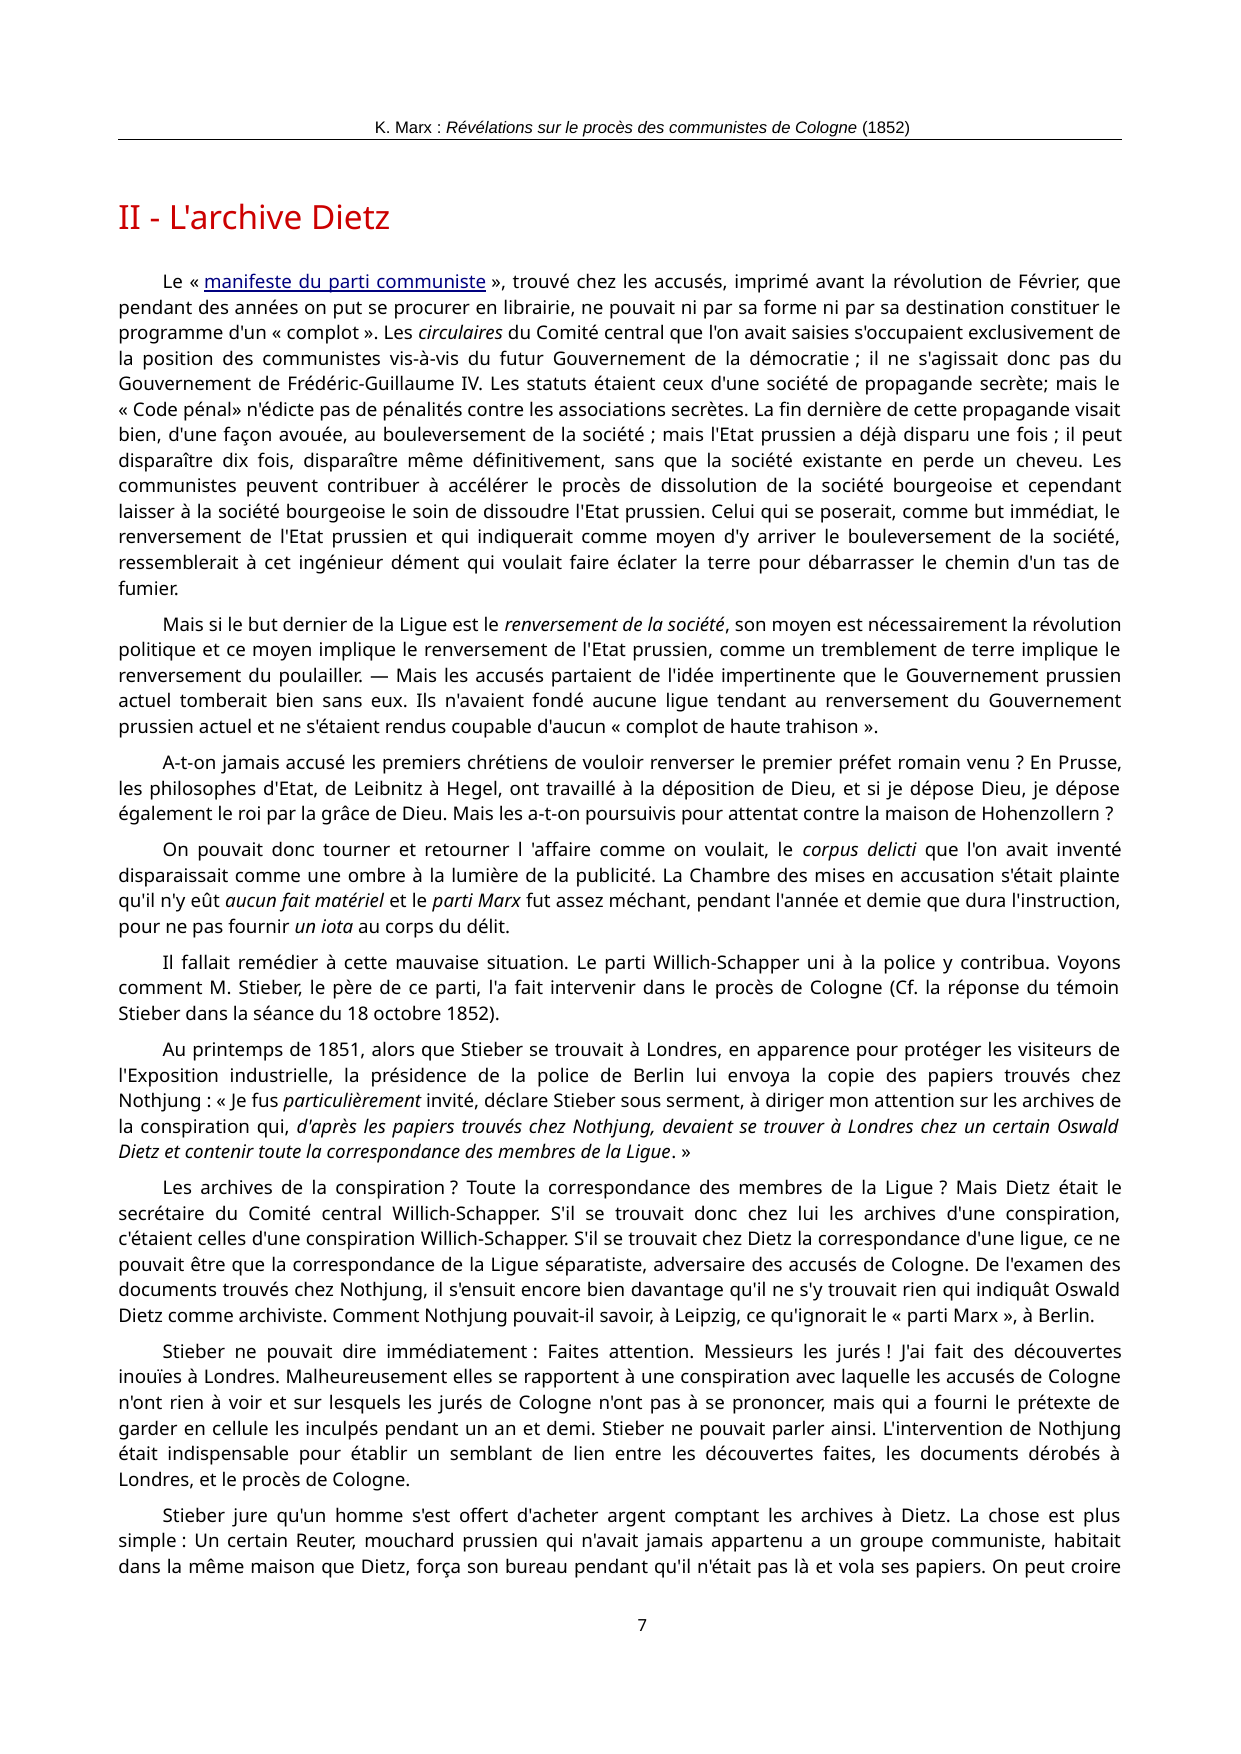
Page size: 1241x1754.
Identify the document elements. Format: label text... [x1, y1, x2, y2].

subtitle II - L'archive Dietz [118, 194, 1122, 239]
text On pouvait donc tourner et retourner l 'affaire comme on voulait, le corpus delicti que l'on avait inventé disparaissait comme une ombre à la lumière de la publicité. La Chambre des mises en accusation s'était plainte qu'il n'y eût aucun fait matériel et le parti Marx fut assez méchant, pendant l'année et demie que dura l'instruction, pour ne pas fournir un iota au corps du délit. [118, 836, 1122, 938]
text Il fallait remédier à cette mauvaise situation. Le parti Willich-Schapper uni à la police y contribua. Voyons comment M. Stieber, le père de ce parti, l'a fait intervenir dans le procès de Cologne (Cf. la réponse du témoin Stieber dans la séance du 18 octobre 1852). [118, 949, 1122, 1026]
text Les archives de la conspiration ? Toute la correspondance des membres de la Ligue ? Mais Dietz était le secrétaire du Comité central Willich-Schapper. S'il se trouvait donc chez lui les archives d'une conspiration, c'étaient celles d'une conspiration Willich-Schapper. S'il se trouvait chez Dietz la correspondance d'une ligue, ce ne pouvait être que la correspondance de la Ligue séparatiste, adversaire des accusés de Cologne. De l'examen des documents trouvés chez Nothjung, il s'ensuit encore bien davantage qu'il ne s'y trouvait rien qui indiquât Oswald Dietz comme archiviste. Comment Nothjung pouvait-il savoir, à Leipzig, ce qu'ignorait le « parti Marx », à Berlin. [118, 1174, 1122, 1328]
text Au printemps de 1851, alors que Stieber se trouvait à Londres, en apparence pour protéger les visiteurs de l'Exposition industrielle, la présidence de la police de Berlin lui envoya la copie des papiers trouvés chez Nothjung : « Je fus particulièrement invité, déclare Stieber sous serment, à diriger mon attention sur les archives de la conspiration qui, d'après les papiers trouvés chez Nothjung, devaient se trouver à Londres chez un certain Oswald Dietz et contenir toute la correspondance des membres de la Ligue. » [118, 1036, 1122, 1164]
text Stieber ne pouvait dire immédiatement : Faites attention. Messieurs les jurés ! J'ai fait des découvertes inouïes à Londres. Malheureusement elles se rapportent à une conspiration avec laquelle les accusés de Cologne n'ont rien à voir et sur lesquels les jurés de Cologne n'ont pas à se prononcer, mais qui a fourni le prétexte de garder en cellule les inculpés pendant un an et demi. Stieber ne pouvait parler ainsi. L'intervention de Nothjung était indispensable pour établir un semblant de lien entre les découvertes faites, les documents dérobés à Londres, et le procès de Cologne. [118, 1338, 1122, 1491]
text A-t-on jamais accusé les premiers chrétiens de vouloir renverser le premier préfet romain venu ? En Prusse, les philosophes d'Etat, de Leibnitz à Hegel, ont travaillé à la déposition de Dieu, et si je dépose Dieu, je dépose également le roi par la grâce de Dieu. Mais les a-t-on poursuivis pour attentat contre la maison de Hohenzollern ? [118, 749, 1122, 826]
text Mais si le but dernier de la Ligue est le renversement de la société, son moyen est nécessairement la révolution politique et ce moyen implique le renversement de l'Etat prussien, comme un tremblement de terre implique le renversement du poulailler. — Mais les accusés partaient de l'idée impertinente que le Gouvernement prussien actuel tomberait bien sans eux. Ils n'avaient fondé aucune ligue tendant au renversement du Gouvernement prussien actuel et ne s'étaient rendus coupable d'aucun « complot de haute trahison ». [118, 611, 1122, 739]
text Le « manifeste du parti communiste », trouvé chez les accusés, imprimé avant la révolution de Février, que pendant des années on put se procurer en librairie, ne pouvait ni par sa forme ni par sa destination constituer le programme d'un « complot ». Les circulaires du Comité central que l'on avait saisies s'occupaient exclusivement de la position des communistes vis-à-vis du futur Gouvernement de la démocratie ; il ne s'agissait donc pas du Gouvernement de Frédéric-Guillaume IV. Les statuts étaient ceux d'une société de propagande secrète; mais le « Code pénal» n'édicte pas de pénalités contre les associations secrètes. La fin dernière de cette propagande visait bien, d'une façon avouée, au bouleversement de la société ; mais l'Etat prussien a déjà disparu une fois ; il peut disparaître dix fois, disparaître même définitivement, sans que la société existante en perde un cheveu. Les communistes peuvent contribuer à accélérer le procès de dissolution de la société bourgeoise et cependant laisser à la société bourgeoise le soin de dissoudre l'Etat prussien. Celui qui se poserait, comme but immédiat, le renversement de l'Etat prussien et qui indiquerait comme moyen d'y arriver le bouleversement de la société, ressemblerait à cet ingénieur dément qui voulait faire éclater la terre pour débarrasser le chemin d'un tas de fumier. [118, 269, 1122, 600]
text Stieber jure qu'un homme s'est offert d'acheter argent comptant les archives à Dietz. La chose est plus simple : Un certain Reuter, mouchard prussien qui n'avait jamais appartenu a un groupe communiste, habitait dans la même maison que Dietz, força son bureau pendant qu'il n'était pas là et vola ses papiers. On peut croire [118, 1502, 1122, 1579]
